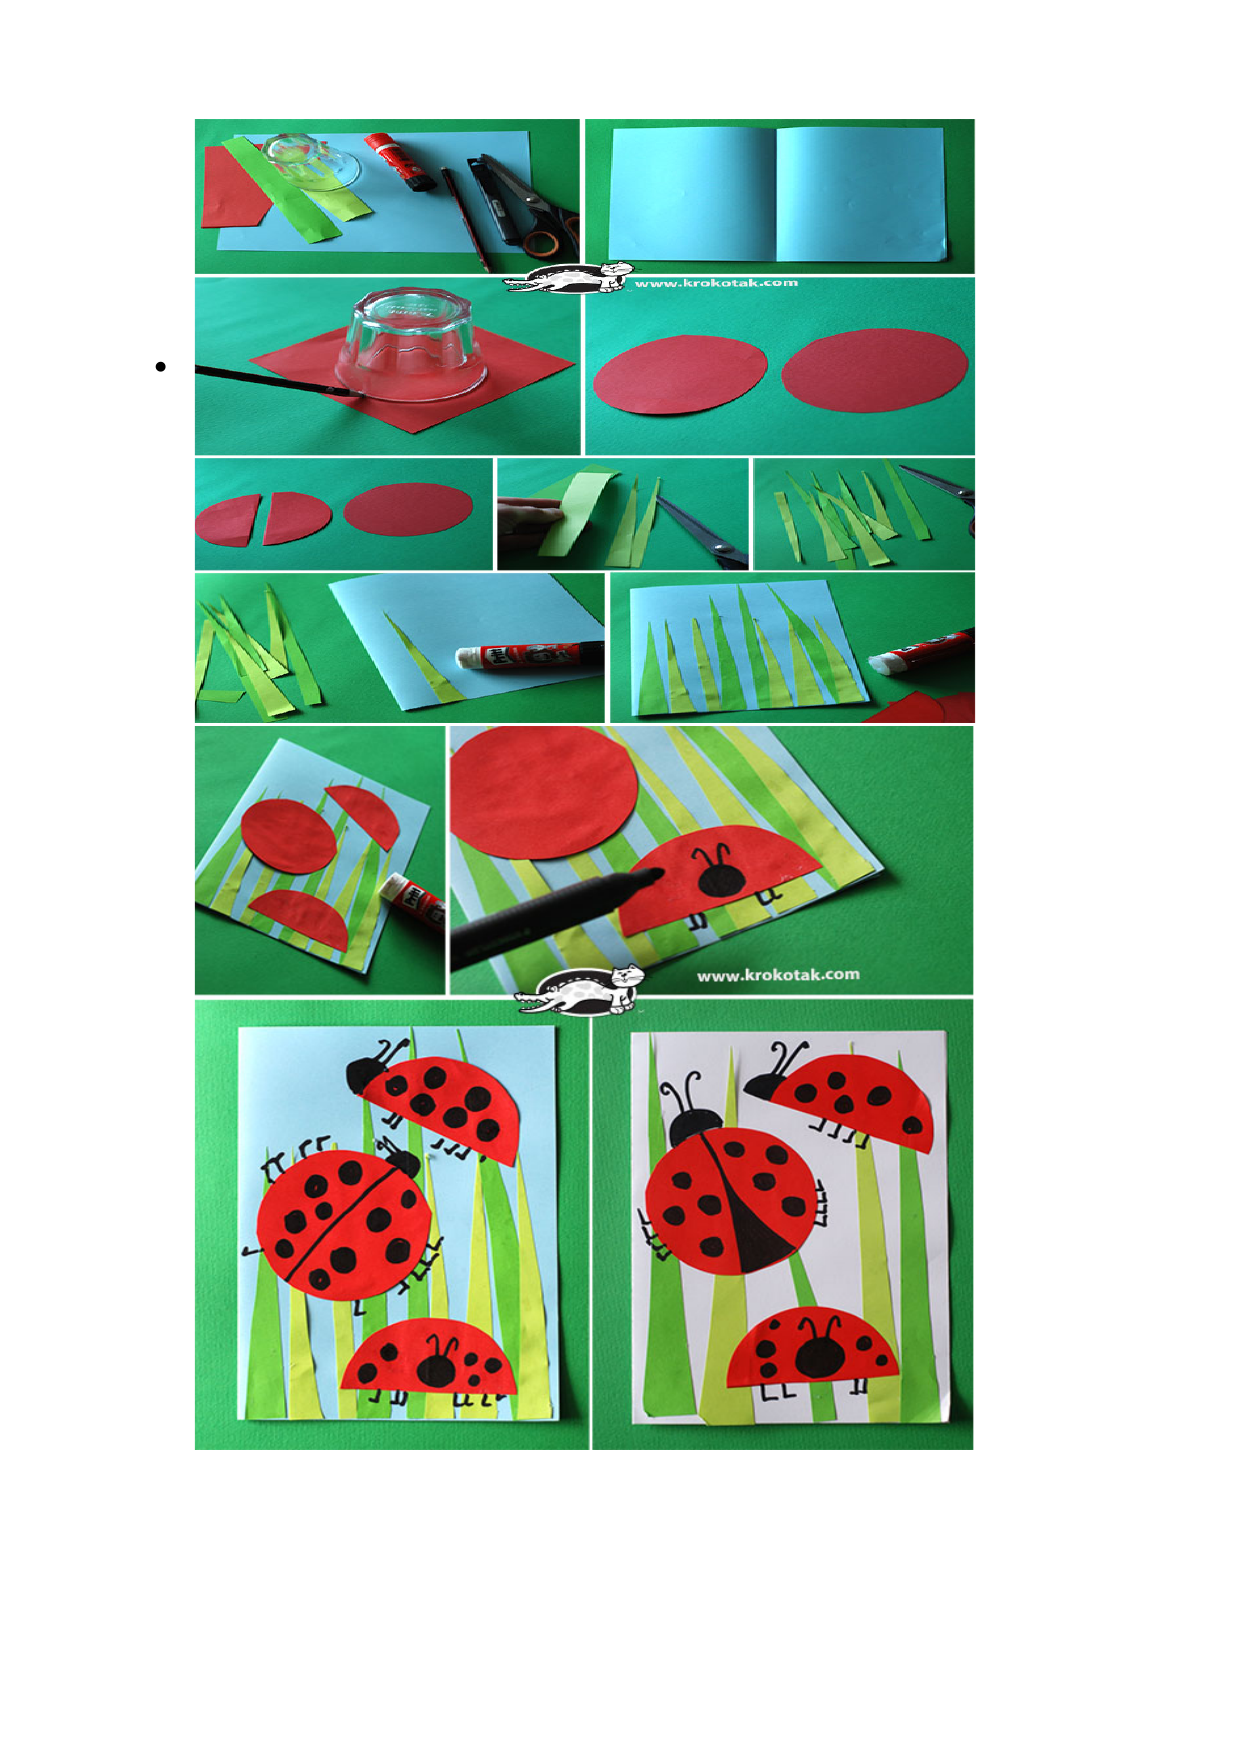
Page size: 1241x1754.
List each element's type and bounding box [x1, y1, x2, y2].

picture [194, 726, 974, 1450]
picture [194, 119, 976, 723]
